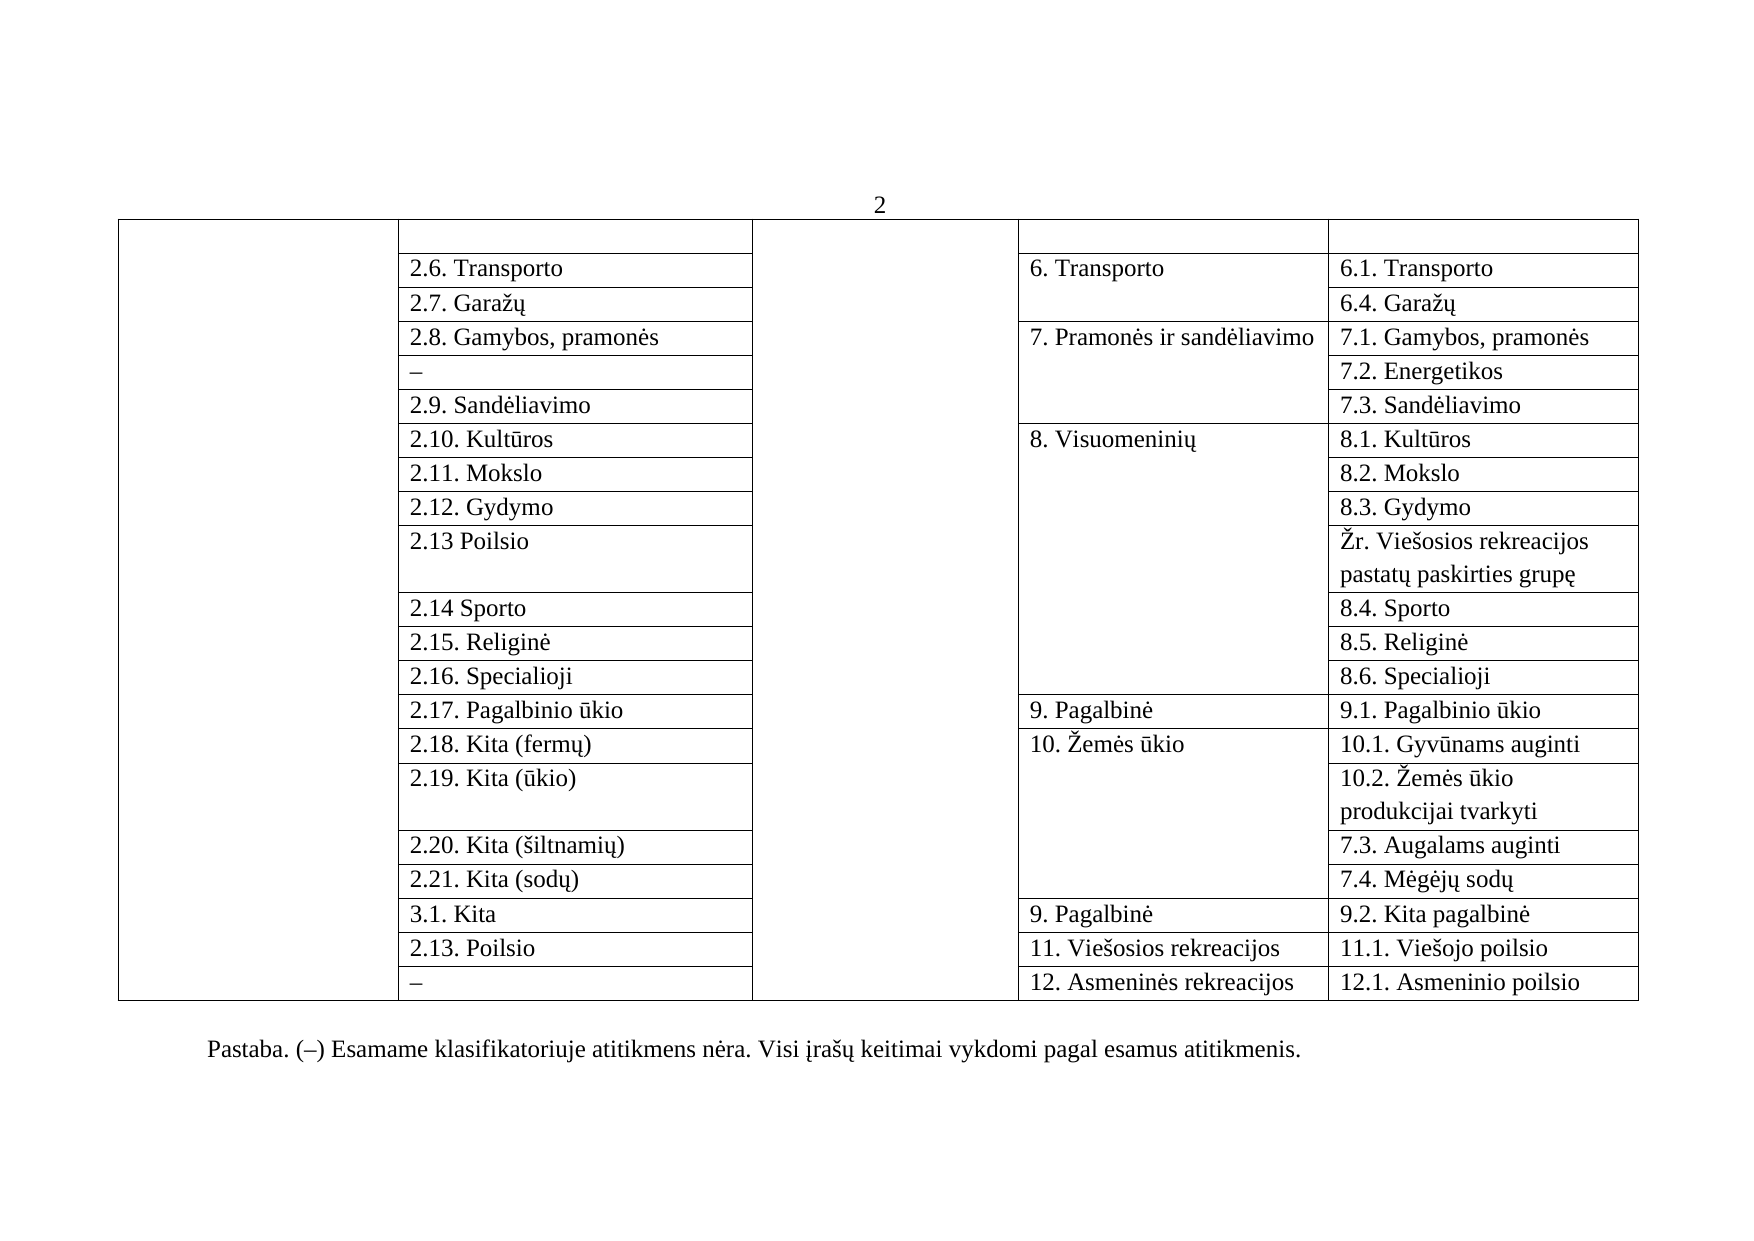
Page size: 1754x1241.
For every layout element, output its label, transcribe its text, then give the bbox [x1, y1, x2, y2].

table_cell 2.12. Gydymo [399, 492, 752, 525]
table_cell 8.2. Mokslo [1329, 458, 1638, 491]
table_cell 9. Pagalbinė [1019, 899, 1328, 932]
table_cell [119, 220, 398, 1000]
table_cell 2.20. Kita (šiltnamių) [399, 831, 752, 863]
table_cell 2.19. Kita (ūkio) [399, 764, 752, 829]
table_cell 2.9. Sandėliavimo [399, 390, 752, 423]
table_cell 7.2. Energetikos [1329, 356, 1638, 389]
table_cell 10.1. Gyvūnams auginti [1329, 729, 1638, 762]
table_cell 2.18. Kita (fermų) [399, 729, 752, 762]
table_cell [1019, 220, 1328, 252]
table_cell 2.6. Transporto [399, 254, 752, 287]
table_cell 10. Žemės ūkio [1019, 729, 1328, 898]
table_cell [753, 220, 1018, 1000]
table_cell 2.14 Sporto [399, 593, 752, 626]
table_cell 7.3. Sandėliavimo [1329, 390, 1638, 423]
table_cell 9.1. Pagalbinio ūkio [1329, 695, 1638, 728]
table_cell 11. Viešosios rekreacijos [1019, 933, 1328, 966]
table_cell 2.13 Poilsio [399, 526, 752, 592]
table_cell 7.4. Mėgėjų sodų [1329, 865, 1638, 898]
table_cell – [399, 356, 752, 389]
table_cell [399, 220, 752, 252]
table_cell 6.1. Transporto [1329, 254, 1638, 287]
table_cell 8.1. Kultūros [1329, 424, 1638, 457]
table_cell 7. Pramonės ir sandėliavimo [1019, 322, 1328, 423]
table_cell 2.16. Specialioji [399, 661, 752, 694]
table_cell 6. Transporto [1019, 254, 1328, 321]
table_cell 2.15. Religinė [399, 627, 752, 660]
table_cell 2.21. Kita (sodų) [399, 865, 752, 898]
table_cell 6.4. Garažų [1329, 288, 1638, 321]
table_cell 2.7. Garažų [399, 288, 752, 321]
table_cell 8.3. Gydymo [1329, 492, 1638, 525]
table_cell 9. Pagalbinė [1019, 695, 1328, 728]
table_cell 11.1. Viešojo poilsio [1329, 933, 1638, 966]
table_cell 12. Asmeninės rekreacijos [1019, 967, 1328, 1000]
table_cell 10.2. Žemės ūkio produkcijai tvarkyti [1329, 764, 1638, 829]
table_cell 8.6. Specialioji [1329, 661, 1638, 694]
table_cell [1329, 220, 1638, 252]
table_cell 2.17. Pagalbinio ūkio [399, 695, 752, 728]
table_cell 9.2. Kita pagalbinė [1329, 899, 1638, 932]
table_cell – [399, 967, 752, 1000]
text Pastaba. (–) Esamame klasifikatoriuje atitikmens nėra. Visi įrašų keitimai vykdomi pagal esamus atitikmenis. [118, 1034, 1642, 1063]
table_cell 2.13. Poilsio [399, 933, 752, 966]
table_cell Žr. Viešosios rekreacijos pastatų paskirties grupę [1329, 526, 1638, 592]
table_cell 7.3. Augalams auginti [1329, 831, 1638, 863]
table_cell 2.8. Gamybos, pramonės [399, 322, 752, 355]
table_cell 12.1. Asmeninio poilsio [1329, 967, 1638, 1000]
table_cell 8.4. Sporto [1329, 593, 1638, 626]
table_cell 8.5. Religinė [1329, 627, 1638, 660]
table_cell 7.1. Gamybos, pramonės [1329, 322, 1638, 355]
table_cell 8. Visuomeninių [1019, 424, 1328, 694]
table_cell 2.11. Mokslo [399, 458, 752, 491]
table_cell 2.10. Kultūros [399, 424, 752, 457]
table_cell 3.1. Kita [399, 899, 752, 932]
